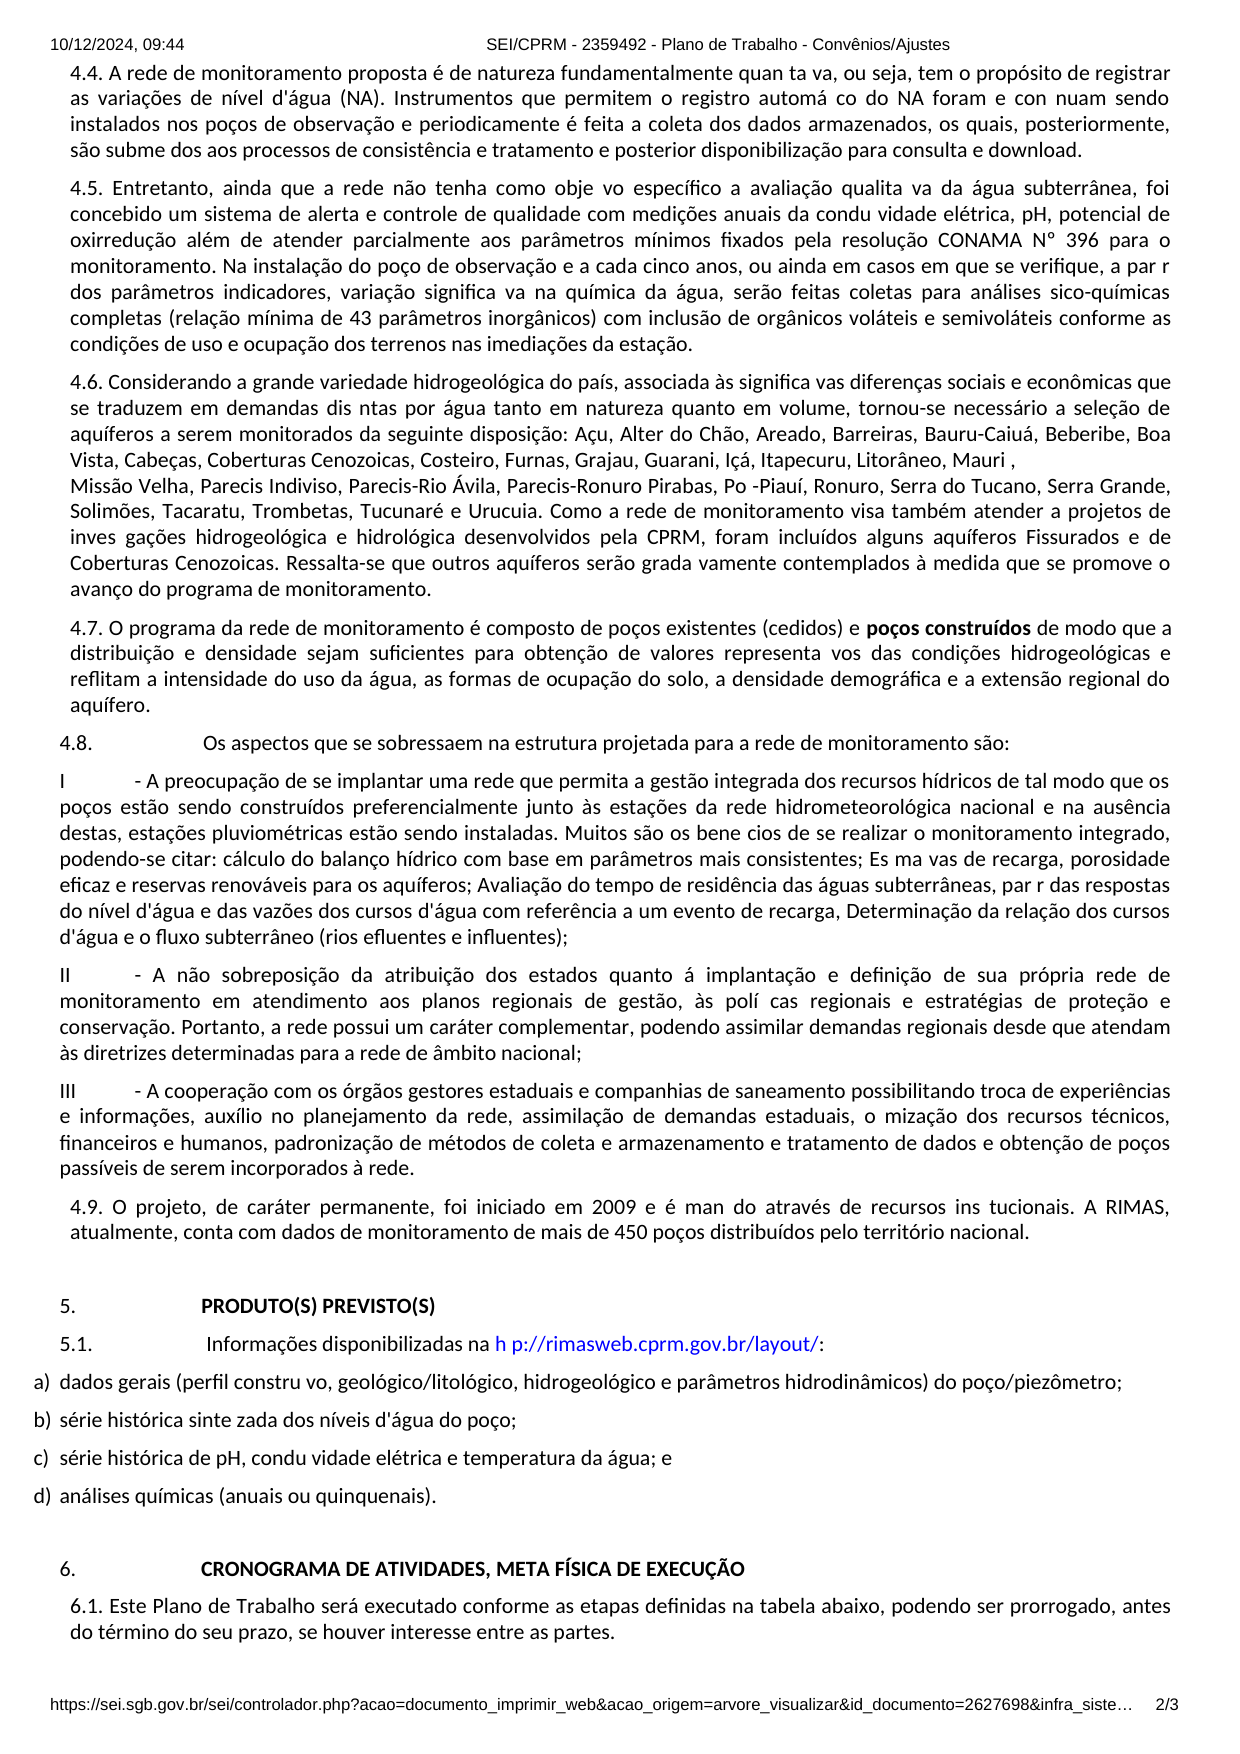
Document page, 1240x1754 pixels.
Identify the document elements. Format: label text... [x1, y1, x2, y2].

text 4.8. Os aspectos que se sobressaem na estrutura projetada para a rede de monitoramento são: [59, 730, 1179, 756]
text 4.4. A rede de monitoramento proposta é de natureza fundamentalmente quan ta va, ou seja, tem o propósito de registrar as variações de nível d'água (NA). Instrumentos que permitem o registro automá co do NA foram e con nuam sendo instalados nos poços de observação e periodicamente é feita a coleta dos dados armazenados, os quais, posteriormente, são subme dos aos processos de consistência e tratamento e posterior disponibilização para consulta e download. [70, 59, 1172, 163]
list dados gerais (perfil constru vo, geológico/litológico, hidrogeológico e parâmetros hidrodinâmicos) do poço/piezômetro; [33, 1368, 1172, 1394]
text Missão Velha, Parecis Indiviso, Parecis-Rio Ávila, Parecis-Ronuro Pirabas, Po -Piauí, Ronuro, Serra do Tucano, Serra Grande, Solimões, Tacaratu, Trombetas, Tucunaré e Urucuia. Como a rede de monitoramento visa também atender a projetos de inves gações hidrogeológica e hidrológica desenvolvidos pela CPRM, foram incluídos alguns aquíferos Fissurados e de Coberturas Cenozoicas. Ressalta-se que outros aquíferos serão grada vamente contemplados à medida que se promove o avanço do programa de monitoramento. [70, 472, 1172, 602]
list série histórica de pH, condu vidade elétrica e temperatura da água; e [33, 1444, 1172, 1470]
text 4.9. O projeto, de caráter permanente, foi iniciado em 2009 e é man do através de recursos ins tucionais. A RIMAS, atualmente, conta com dados de monitoramento de mais de 450 poços distribuídos pelo território nacional. [70, 1193, 1172, 1245]
text 4.5. Entretanto, ainda que a rede não tenha como obje vo específico a avaliação qualita va da água subterrânea, foi concebido um sistema de alerta e controle de qualidade com medições anuais da condu vidade elétrica, pH, potencial de oxirredução além de atender parcialmente aos parâmetros mínimos fixados pela resolução CONAMA Nº 396 para o monitoramento. Na instalação do poço de observação e a cada cinco anos, ou ainda em casos em que se verifique, a par r dos parâmetros indicadores, variação significa va na química da água, serão feitas coletas para análises sico-químicas completas (relação mínima de 43 parâmetros inorgânicos) com inclusão de orgânicos voláteis e semivoláteis conforme as condições de uso e ocupação dos terrenos nas imediações da estação. [70, 175, 1172, 357]
subtitle 5. PRODUTO(S) PREVISTO(S) [59, 1292, 1179, 1319]
list - A cooperação com os órgãos gestores estaduais e companhias de saneamento possibilitando troca de experiências e informações, auxílio no planejamento da rede, assimilação de demandas estaduais, o mização dos recursos técnicos, financeiros e humanos, padronização de métodos de coleta e armazenamento e tratamento de dados e obtenção de poços passíveis de serem incorporados à rede. [59, 1078, 1172, 1181]
subtitle 6. CRONOGRAMA DE ATIVIDADES, META FÍSICA DE EXECUÇÃO [59, 1555, 1179, 1582]
list análises químicas (anuais ou quinquenais). [33, 1482, 1172, 1508]
list - A não sobreposição da atribuição dos estados quanto á implantação e definição de sua própria rede de monitoramento em atendimento aos planos regionais de gestão, às polí cas regionais e estratégias de proteção e conservação. Portanto, a rede possui um caráter complementar, podendo assimilar demandas regionais desde que atendam às diretrizes determinadas para a rede de âmbito nacional; [59, 962, 1172, 1065]
text 4.6. Considerando a grande variedade hidrogeológica do país, associada às significa vas diferenças sociais e econômicas que se traduzem em demandas dis ntas por água tanto em natureza quanto em volume, tornou-se necessário a seleção de aquíferos a serem monitorados da seguinte disposição: Açu, Alter do Chão, Areado, Barreiras, Bauru-Caiuá, Beberibe, Boa Vista, Cabeças, Coberturas Cenozoicas, Costeiro, Furnas, Grajau, Guarani, Içá, Itapecuru, Litorâneo, Mauri , [70, 369, 1172, 472]
text 5.1. Informações disponibilizadas na h p://rimasweb.cprm.gov.br/layout/: [59, 1330, 1179, 1356]
text 6.1. Este Plano de Trabalho será executado conforme as etapas definidas na tabela abaixo, podendo ser prorrogado, antes do término do seu prazo, se houver interesse entre as partes. [70, 1593, 1172, 1645]
text 4.7. O programa da rede de monitoramento é composto de poços existentes (cedidos) e poços construídos de modo que a distribuição e densidade sejam suficientes para obtenção de valores representa vos das condições hidrogeológicas e reflitam a intensidade do uso da água, as formas de ocupação do solo, a densidade demográfica e a extensão regional do aquífero. [70, 614, 1172, 718]
list - A preocupação de se implantar uma rede que permita a gestão integrada dos recursos hídricos de tal modo que os poços estão sendo construídos preferencialmente junto às estações da rede hidrometeorológica nacional e na ausência destas, estações pluviométricas estão sendo instaladas. Muitos são os bene cios de se realizar o monitoramento integrado, podendo-se citar: cálculo do balanço hídrico com base em parâmetros mais consistentes; Es ma vas de recarga, porosidade eficaz e reservas renováveis para os aquíferos; Avaliação do tempo de residência das águas subterrâneas, par r das respostas do nível d'água e das vazões dos cursos d'água com referência a um evento de recarga, Determinação da relação dos cursos d'água e o fluxo subterrâneo (rios efluentes e influentes); [59, 768, 1172, 949]
list série histórica sinte zada dos níveis d'água do poço; [33, 1406, 1172, 1432]
